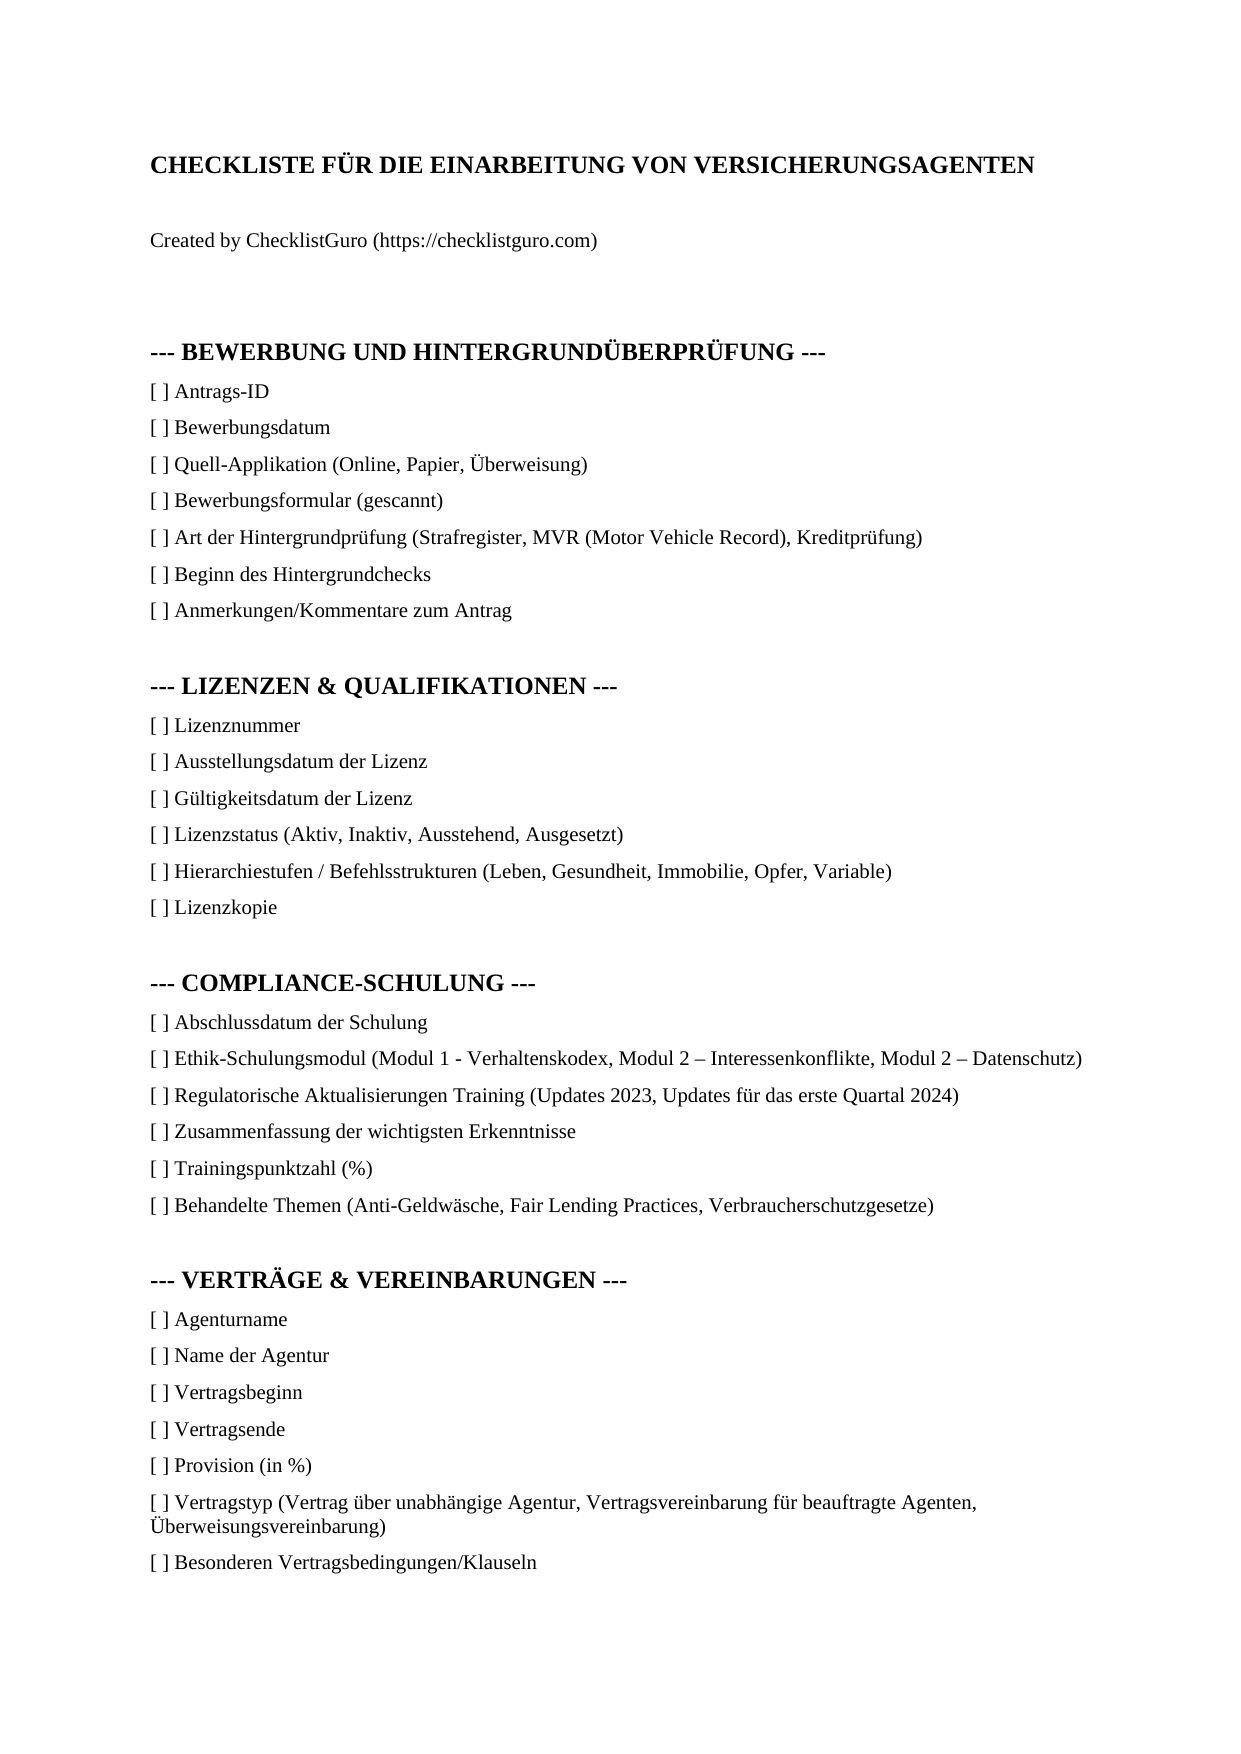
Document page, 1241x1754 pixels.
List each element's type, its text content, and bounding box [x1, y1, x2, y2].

text [ ] Antrags-ID [150, 379, 1090, 403]
text [ ] Gültigkeitsdatum der Lizenz [150, 786, 1090, 810]
text [ ] Anmerkungen/Kommentare zum Antrag [150, 598, 1090, 622]
text [ ] Vertragsende [150, 1417, 1090, 1441]
text CHECKLISTE FÜR DIE EINARBEITUNG VON VERSICHERUNGSAGENTEN [150, 150, 1090, 179]
text [ ] Regulatorische Aktualisierungen Training (Updates 2023, Updates für das erste Quartal 2024) [150, 1083, 1090, 1107]
text [ ] Name der Agentur [150, 1343, 1090, 1367]
text [ ] Ausstellungsdatum der Lizenz [150, 749, 1090, 773]
text [ ] Agenturname [150, 1307, 1090, 1331]
text --- COMPLIANCE-SCHULUNG --- [150, 968, 1090, 997]
text [ ] Besonderen Vertragsbedingungen/Klauseln [150, 1550, 1090, 1574]
text [ ] Provision (in %) [150, 1453, 1090, 1477]
text [ ] Vertragsbeginn [150, 1380, 1090, 1404]
text [ ] Vertragstyp (Vertrag über unabhängige Agentur, Vertragsvereinbarung für beauftragte Agenten, Überweisungsvereinbarung) [150, 1490, 1090, 1538]
text Created by ChecklistGuro (https://checklistguro.com) [150, 228, 1090, 252]
text [ ] Trainingspunktzahl (%) [150, 1156, 1090, 1180]
text [ ] Quell-Applikation (Online, Papier, Überweisung) [150, 452, 1090, 476]
text --- VERTRÄGE & VEREINBARUNGEN --- [150, 1266, 1090, 1294]
text [ ] Zusammenfassung der wichtigsten Erkenntnisse [150, 1119, 1090, 1143]
text [ ] Beginn des Hintergrundchecks [150, 562, 1090, 586]
text [ ] Art der Hintergrundprüfung (Strafregister, MVR (Motor Vehicle Record), Kreditprüfung) [150, 525, 1090, 549]
text [ ] Abschlussdatum der Schulung [150, 1010, 1090, 1034]
text [ ] Bewerbungsdatum [150, 415, 1090, 439]
text [ ] Bewerbungsformular (gescannt) [150, 488, 1090, 512]
text [ ] Lizenzkopie [150, 895, 1090, 919]
text --- BEWERBUNG UND HINTERGRUNDÜBERPRÜFUNG --- [150, 337, 1090, 366]
text --- LIZENZEN & QUALIFIKATIONEN --- [150, 671, 1090, 700]
text [ ] Lizenzstatus (Aktiv, Inaktiv, Ausstehend, Ausgesetzt) [150, 822, 1090, 846]
text [ ] Lizenznummer [150, 712, 1090, 737]
text [ ] Ethik-Schulungsmodul (Modul 1 - Verhaltenskodex, Modul 2 – Interessenkonflikte, Modul 2 – Datenschutz) [150, 1046, 1090, 1070]
text [ ] Behandelte Themen (Anti-Geldwäsche, Fair Lending Practices, Verbraucherschutzgesetze) [150, 1192, 1090, 1217]
text [ ] Hierarchiestufen / Befehlsstrukturen (Leben, Gesundheit, Immobilie, Opfer, Variable) [150, 859, 1090, 883]
